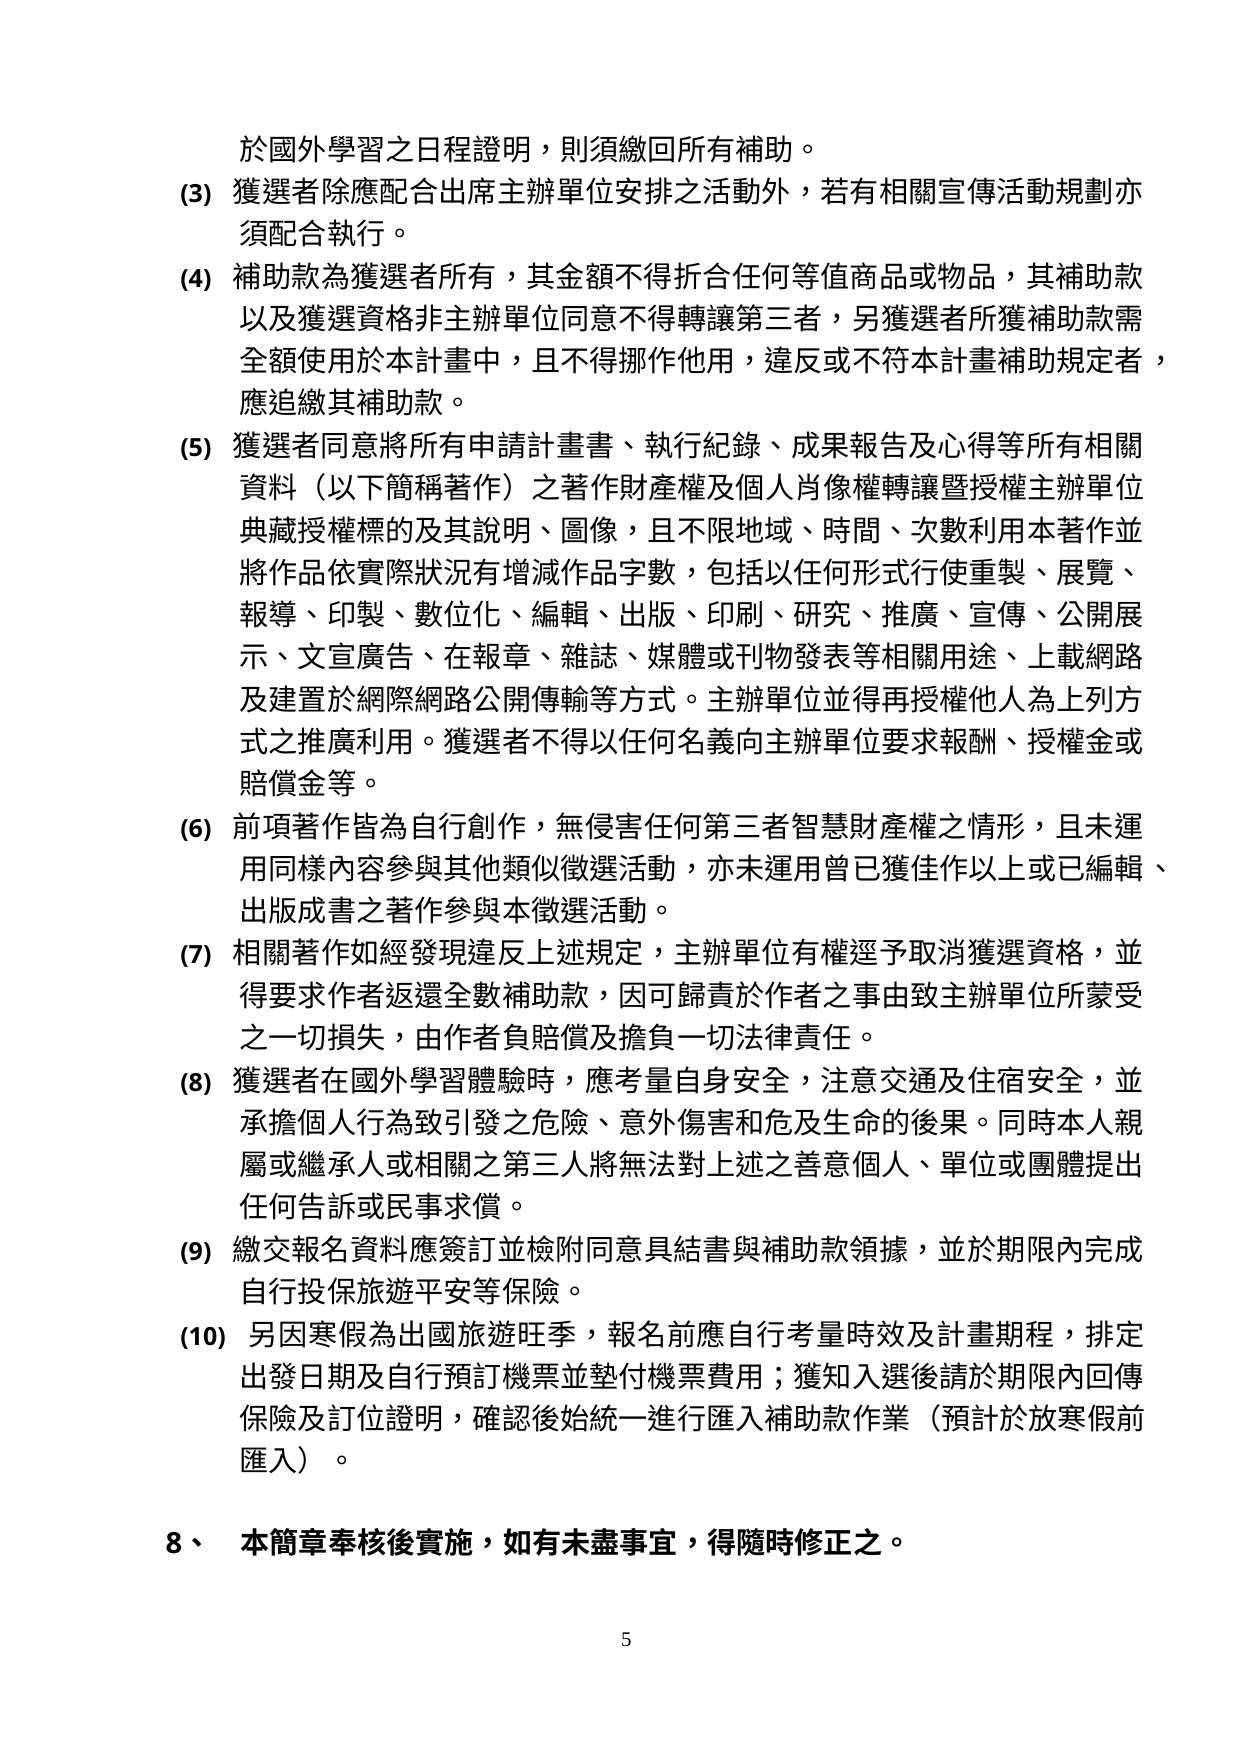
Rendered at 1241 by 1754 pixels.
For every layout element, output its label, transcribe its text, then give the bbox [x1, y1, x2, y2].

list 獲選者除應配合出席主辦單位安排之活動外，若有相關宣傳活動規劃亦須配合執行。 [180, 168, 1146, 253]
list 於國外學習之日程證明，則須繳回所有補助。 [180, 126, 1146, 168]
list 前項著作皆為自行創作，無侵害任何第三者智慧財產權之情形，且未運用同樣內容參與其他類似徵選活動，亦未運用曾已獲佳作以上或已編輯、出版成書之著作參與本徵選活動。 [180, 803, 1146, 930]
list 相關著作如經發現違反上述規定，主辦單位有權逕予取消獲選資格，並得要求作者返還全數補助款，因可歸責於作者之事由致主辦單位所蒙受之一切損失，由作者負賠償及擔負一切法律責任。 [180, 930, 1146, 1057]
list 獲選者在國外學習體驗時，應考量自身安全，注意交通及住宿安全，並承擔個人行為致引發之危險、意外傷害和危及生命的後果。同時本人親屬或繼承人或相關之第三人將無法對上述之善意個人、單位或團體提出任何告訴或民事求償。 [180, 1057, 1146, 1226]
list 另因寒假為出國旅遊旺季，報名前應自行考量時效及計畫期程，排定出發日期及自行預訂機票並墊付機票費用；獲知入選後請於期限內回傳保險及訂位證明，確認後始統一進行匯入補助款作業（預計於放寒假前匯入）。 [180, 1311, 1146, 1480]
list 本簡章奉核後實施，如有未盡事宜，得隨時修正之。 [165, 1520, 1146, 1562]
list 補助款為獲選者所有，其金額不得折合任何等值商品或物品，其補助款以及獲選資格非主辦單位同意不得轉讓第三者，另獲選者所獲補助款需全額使用於本計畫中，且不得挪作他用，違反或不符本計畫補助規定者，應追繳其補助款。 [180, 253, 1146, 422]
list 繳交報名資料應簽訂並檢附同意具結書與補助款領據，並於期限內完成自行投保旅遊平安等保險。 [180, 1226, 1146, 1311]
list 獲選者同意將所有申請計畫書、執行紀錄、成果報告及心得等所有相關資料（以下簡稱著作）之著作財產權及個人肖像權轉讓暨授權主辦單位典藏授權標的及其說明、圖像，且不限地域、時間、次數利用本著作並將作品依實際狀況有增減作品字數，包括以任何形式行使重製、展覽、報導、印製、數位化、編輯、出版、印刷、研究、推廣、宣傳、公開展示、文宣廣告、在報章、雜誌、媒體或刊物發表等相關用途、上載網路及建置於網際網路公開傳輸等方式。主辦單位並得再授權他人為上列方式之推廣利用。獲選者不得以任何名義向主辦單位要求報酬、授權金或賠償金等。 [180, 422, 1146, 803]
